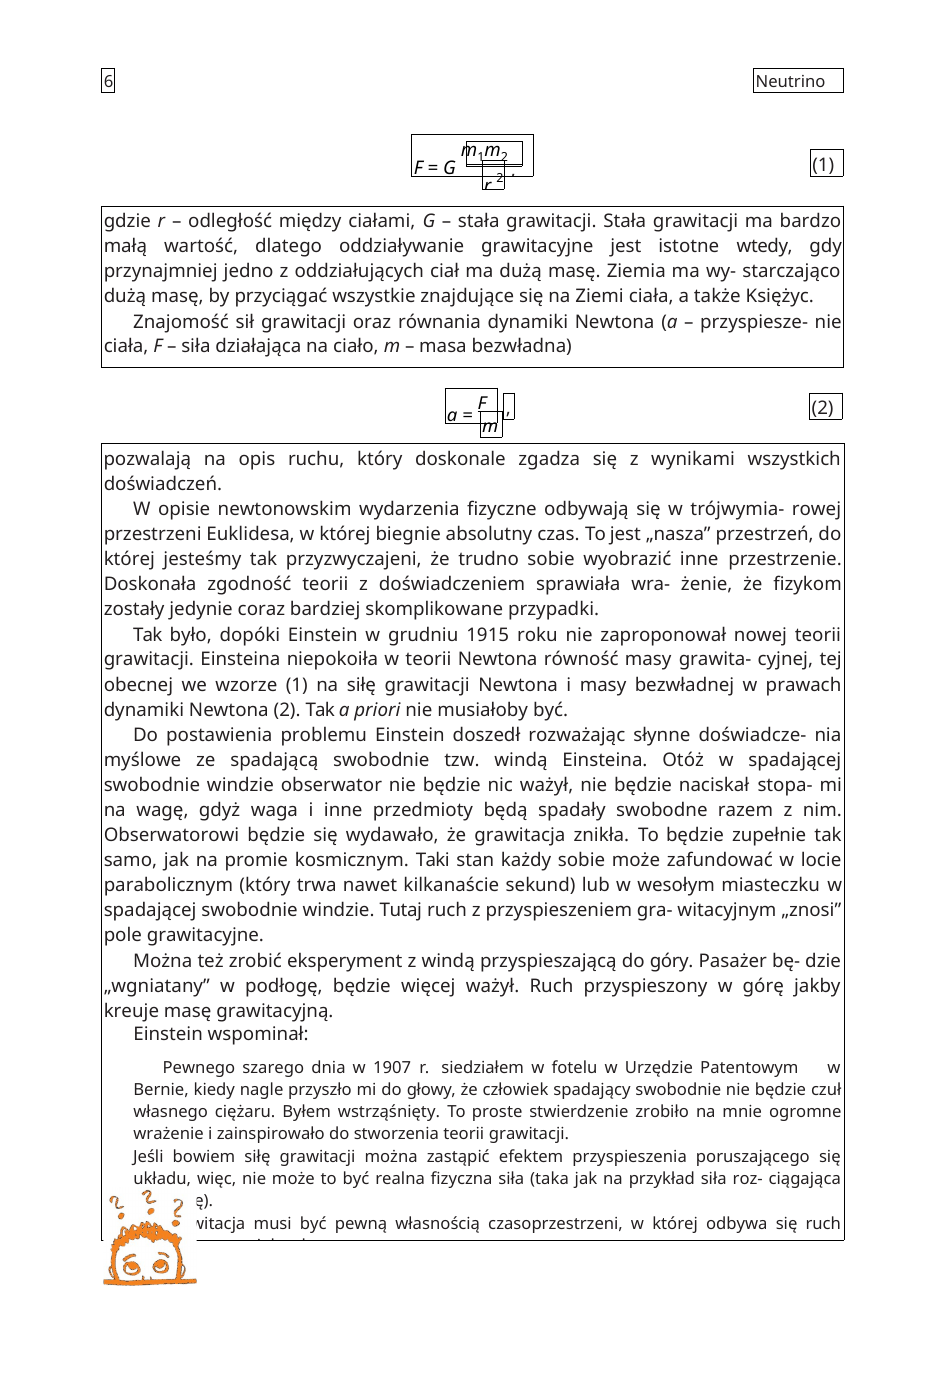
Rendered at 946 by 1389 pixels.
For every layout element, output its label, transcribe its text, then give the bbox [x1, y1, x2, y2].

text Jeśli bowiem siłę grawitacji można zastąpić efektem przyspieszenia poruszającego się układu, więc, nie może to być realna fizyczna siła (taka jak na przykład siła roz- ciągająca sprężynę). [133, 1145, 842, 1211]
text , [506, 394, 514, 419]
text Grawitacja musi być pewną własnością czasoprzestrzeni, w której odbywa się ruch obiektów materialnych. [197, 1211, 842, 1240]
text m [482, 413, 502, 437]
text gdzie r – odległość między ciałami, G – stała grawitacji. Stała grawitacji ma bardzo małą wartość, dlatego oddziaływanie grawitacyjne jest istotne wtedy, gdy przynajmniej jedno z oddziałujących ciał ma dużą masę. Ziemia ma wy- starczająco dużą masę, by przyciągać wszystkie znajdujące się na Ziemi ciała, a także Księżyc. [103, 208, 842, 308]
text Do postawienia problemu Einstein doszedł rozważając słynne doświadcze- nia myślowe ze spadającą swobodnie tzw. windą Einsteina. Otóż w spadającej swobodnie windzie obserwator nie będzie nic ważył, nie będzie naciskał stopa- mi na wagę, gdyż waga i inne przedmioty będą spadały swobodne razem z nim. Obserwatorowi będzie się wydawało, że grawitacja znikła. To będzie zupełnie tak samo, jak na promie kosmicznym. Taki stan każdy sobie może zafundować w locie parabolicznym (który trwa nawet kilkanaście sekund) lub w wesołym miasteczku w spadającej swobodnie windzie. Tutaj ruch z przyspieszeniem gra- witacyjnym „znosi” pole grawitacyjne. [103, 721, 842, 947]
text Znajomość sił grawitacji oraz równania dynamiki Newtona (a – przyspiesze- nie ciała, F – siła działająca na ciało, m – masa bezwładna) [103, 308, 842, 358]
text r 2 [484, 167, 504, 189]
text F = G m1m2 , [413, 136, 533, 176]
text [484, 162, 504, 166]
text Pewnego szarego dnia w 1907 r. siedziałem w fotelu w Urzędzie Patentowym w Bernie, kiedy nagle przyszło mi do głowy, że człowiek spadający swobodnie nie będzie czuł własnego ciężaru. Byłem wstrząśnięty. To proste stwierdzenie zrobiło na mnie ogromne wrażenie i zainspirowało do stworzenia teorii grawitacji. [133, 1056, 842, 1145]
text Można też zrobić eksperyment z windą przyspieszającą do góry. Pasażer bę- dzie „wgniatany” w podłogę, będzie więcej ważył. Ruch przyspieszony w górę jakby kreuje masę grawitacyjną. [103, 947, 842, 1022]
text Einstein wspominał: [133, 1022, 843, 1045]
text pozwalają na opis ruchu, który doskonale zgadza się z wynikami wszystkich doświadczeń. [103, 446, 842, 496]
text W opisie newtonowskim wydarzenia fizyczne odbywają się w trójwymia- rowej przestrzeni Euklidesa, w której biegnie absolutny czas. To jest „nasza” przestrzeń, do której jesteśmy tak przyzwyczajeni, że trudno sobie wyobrazić inne przestrzenie. Doskonała zgodność teorii z doświadczeniem sprawiała wra- żenie, że fizykom zostały jedynie coraz bardziej skomplikowane przypadki. [103, 496, 842, 621]
text a = F [447, 391, 497, 423]
picture [103, 1187, 197, 1286]
text Tak było, dopóki Einstein w grudniu 1915 roku nie zaproponował nowej teorii grawitacji. Einsteina niepokoiła w teorii Newtona równość masy grawita- cyjnej, tej obecnej we wzorze (1) na siłę grawitacji Newtona i masy bezwładnej w prawach dynamiki Newtona (2). Tak a priori nie musiałoby być. [103, 621, 842, 721]
text (2) [811, 394, 842, 419]
text (1) [812, 151, 843, 176]
text Neutrino 31 [755, 70, 843, 92]
text 6 [103, 70, 114, 92]
